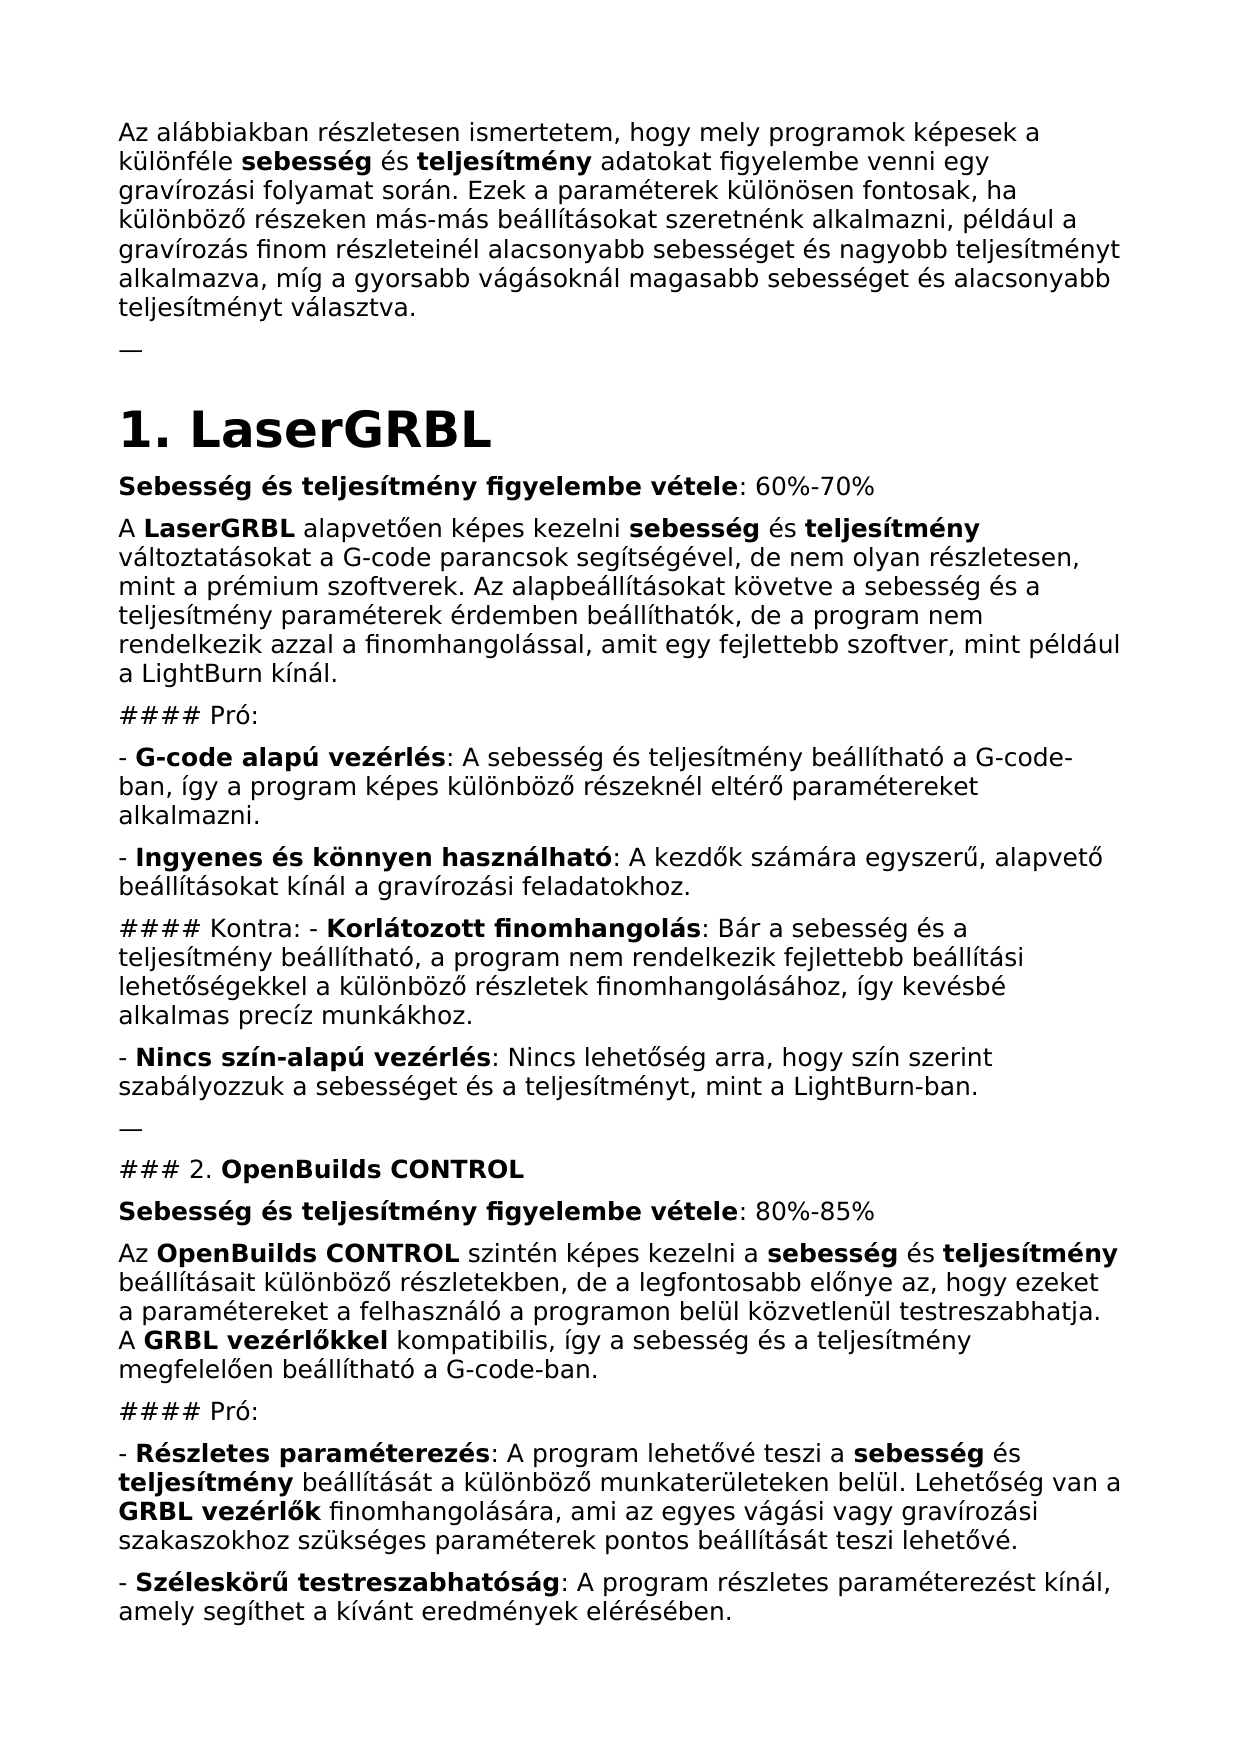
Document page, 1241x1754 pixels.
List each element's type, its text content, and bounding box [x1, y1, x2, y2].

text — [118, 335, 1122, 364]
text - Részletes paraméterezés: A program lehetővé teszi a sebesség és teljesítmény beállítását a különböző munkaterületeken belül. Lehetőség van a GRBL vezérlők finomhangolására, ami az egyes vágási vagy gravírozási szakaszokhoz szükséges paraméterek pontos beállítását teszi lehetővé. [118, 1439, 1122, 1556]
text A LaserGRBL alapvetően képes kezelni sebesség és teljesítmény változtatásokat a G-code parancsok segítségével, de nem olyan részletesen, mint a prémium szoftverek. Az alapbeállításokat követve a sebesség és a teljesítmény paraméterek érdemben beállíthatók, de a program nem rendelkezik azzal a finomhangolással, amit egy fejlettebb szoftver, mint például a LightBurn kínál. [118, 514, 1122, 689]
text - G-code alapú vezérlés: A sebesség és teljesítmény beállítható a G-code-ban, így a program képes különböző részeknél eltérő paramétereket alkalmazni. [118, 743, 1122, 831]
text - Széleskörű testreszabhatóság: A program részletes paraméterezést kínál, amely segíthet a kívánt eredmények elérésében. [118, 1568, 1122, 1626]
text ### 2. OpenBuilds CONTROL [118, 1156, 1122, 1185]
text - Ingyenes és könnyen használható: A kezdők számára egyszerű, alapvető beállításokat kínál a gravírozási feladatokhoz. [118, 843, 1122, 901]
text Az alábbiakban részletesen ismertetem, hogy mely programok képesek a különféle sebesség és teljesítmény adatokat figyelembe venni egy gravírozási folyamat során. Ezek a paraméterek különösen fontosak, ha különböző részeken más-más beállításokat szeretnénk alkalmazni, például a gravírozás finom részleteinél alacsonyabb sebességet és nagyobb teljesítményt alkalmazva, míg a gyorsabb vágásoknál magasabb sebességet és alacsonyabb teljesítményt választva. [118, 118, 1122, 322]
text #### Kontra: - Korlátozott finomhangolás: Bár a sebesség és a teljesítmény beállítható, a program nem rendelkezik fejlettebb beállítási lehetőségekkel a különböző részletek finomhangolásához, így kevésbé alkalmas precíz munkákhoz. [118, 914, 1122, 1031]
text Sebesség és teljesítmény figyelembe vétele: 60%-70% [118, 472, 1122, 501]
text #### Pró: [118, 701, 1122, 731]
text - Nincs szín-alapú vezérlés: Nincs lehetőség arra, hogy szín szerint szabályozzuk a sebességet és a teljesítményt, mint a LightBurn-ban. [118, 1043, 1122, 1101]
text #### Pró: [118, 1397, 1122, 1426]
subtitle 1. LaserGRBL [118, 401, 1122, 460]
text Sebesség és teljesítmény figyelembe vétele: 80%-85% [118, 1197, 1122, 1226]
text Az OpenBuilds CONTROL szintén képes kezelni a sebesség és teljesítmény beállításait különböző részletekben, de a legfontosabb előnye az, hogy ezeket a paramétereket a felhasználó a programon belül közvetlenül testreszabhatja. A GRBL vezérlőkkel kompatibilis, így a sebesség és a teljesítmény megfelelően beállítható a G-code-ban. [118, 1239, 1122, 1385]
text — [118, 1114, 1122, 1143]
